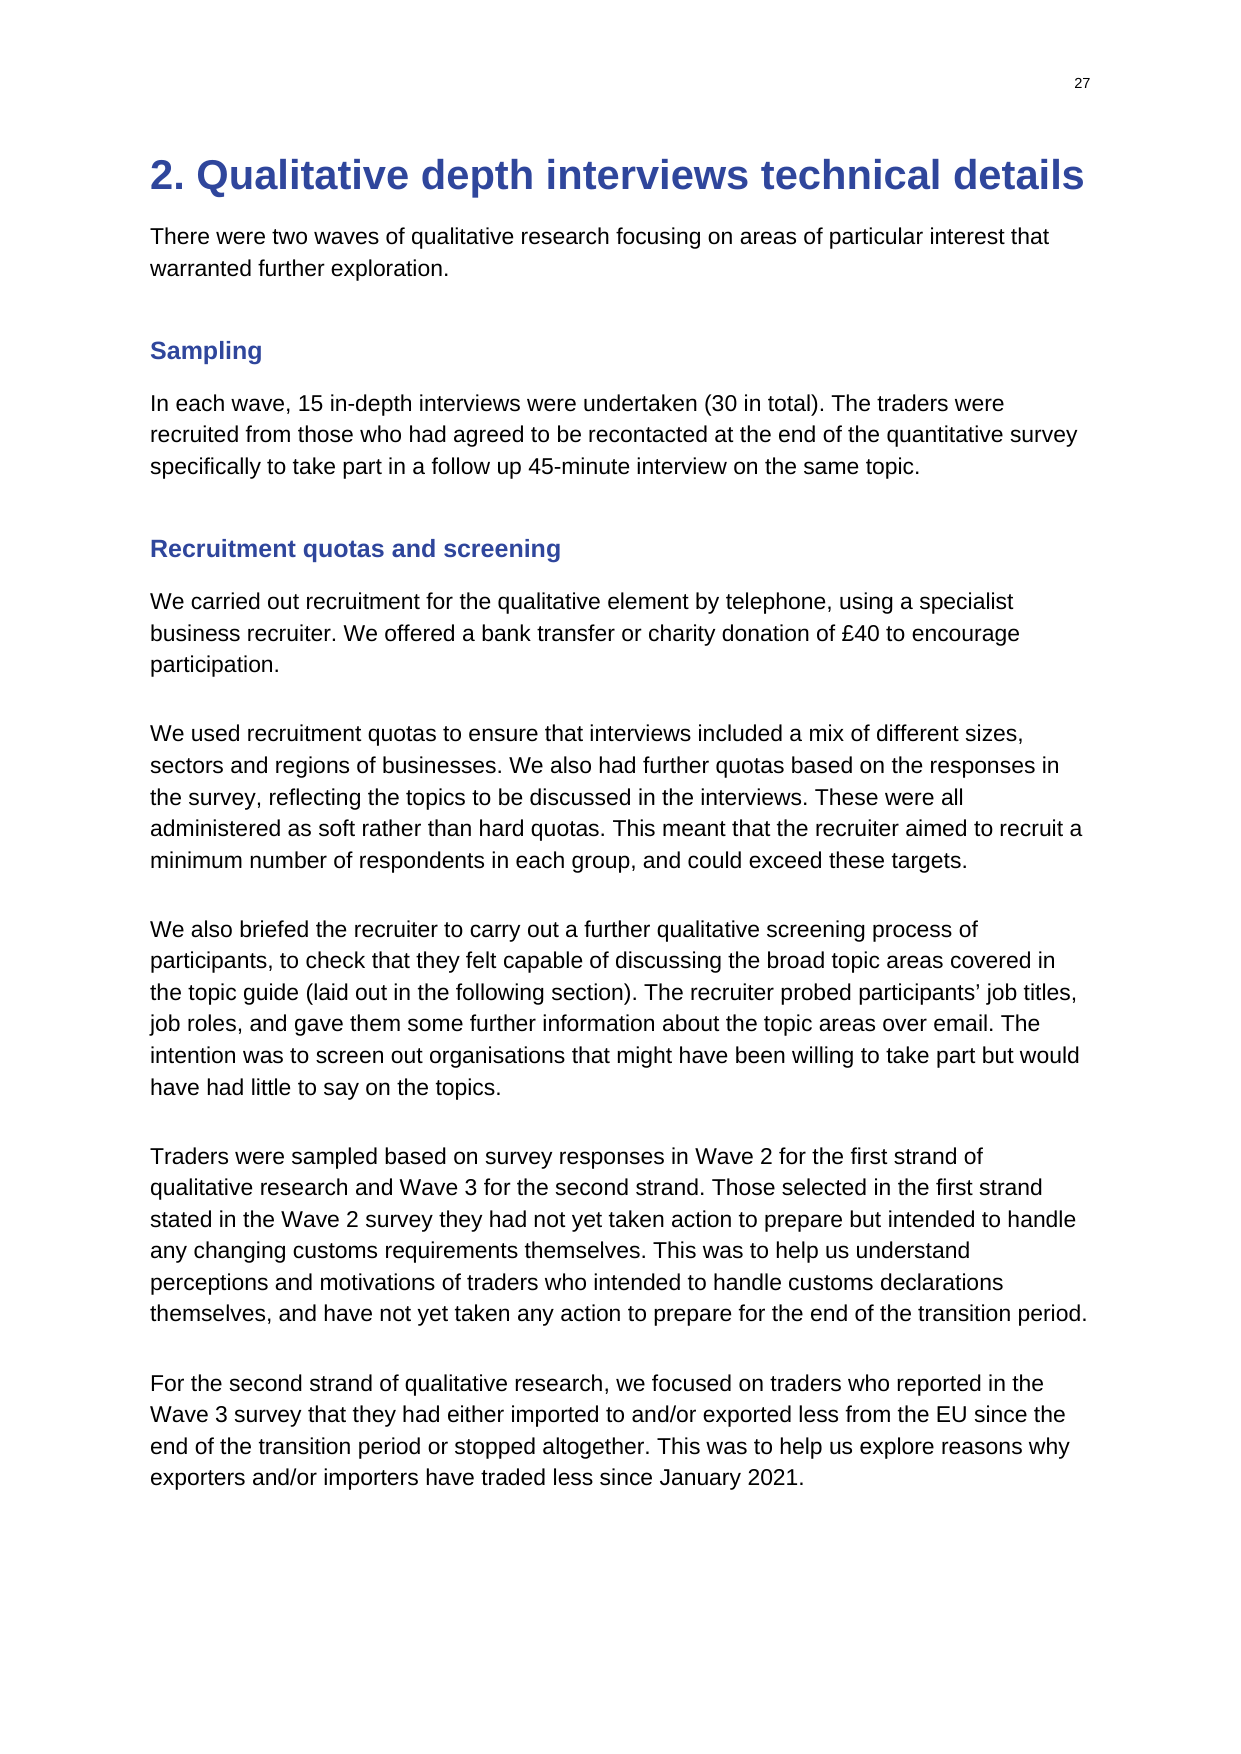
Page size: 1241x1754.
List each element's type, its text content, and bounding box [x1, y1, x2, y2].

list For the second strand of qualitative research, we focused on traders who reported in the Wave 3 survey that they had either imported to and/or exported less from the EU since the end of the transition period or stopped altogether. This was to help us explore reasons why exporters and/or importers have traded less since January 2021. [150, 1369, 1090, 1491]
list We carried out recruitment for the qualitative element by telephone, using a specialist business recruiter. We offered a bank transfer or charity donation of £40 to encourage participation. [150, 588, 1090, 678]
subtitle 2. Qualitative depth interviews technical details [150, 150, 1090, 198]
list We also briefed the recruiter to carry out a further qualitative screening process of participants, to check that they felt capable of discussing the broad topic areas covered in the topic guide (laid out in the following section). The recruiter probed participants’ job titles, job roles, and gave them some further information about the topic areas over email. The intention was to screen out organisations that might have been willing to take part but would have had little to say on the topics. [150, 916, 1090, 1100]
list Traders were sampled based on survey responses in Wave 2 for the first strand of qualitative research and Wave 3 for the second strand. Those selected in the first strand stated in the Wave 2 survey they had not yet taken action to prepare but intended to handle any changing customs requirements themselves. This was to help us understand perceptions and motivations of traders who intended to handle customs declarations themselves, and have not yet taken any action to prepare for the end of the transition period. [150, 1143, 1090, 1327]
list We used recruitment quotas to ensure that interviews included a mix of different sizes, sectors and regions of businesses. We also had further quotas based on the responses in the survey, reflecting the topics to be discussed in the interviews. These were all administered as soft rather than hard quotas. This meant that the recruiter aimed to recruit a minimum number of respondents in each group, and could exceed these targets. [150, 720, 1090, 873]
list There were two waves of qualitative research focusing on areas of particular interest that warranted further exploration. [150, 223, 1090, 281]
subtitle Recruitment quotas and screening [150, 534, 1090, 563]
subtitle Sampling [150, 336, 1090, 365]
list In each wave, 15 in-depth interviews were undertaken (30 in total). The traders were recruited from those who had agreed to be recontacted at the end of the quantitative survey specifically to take part in a follow up 45-minute interview on the same topic. [150, 390, 1090, 479]
